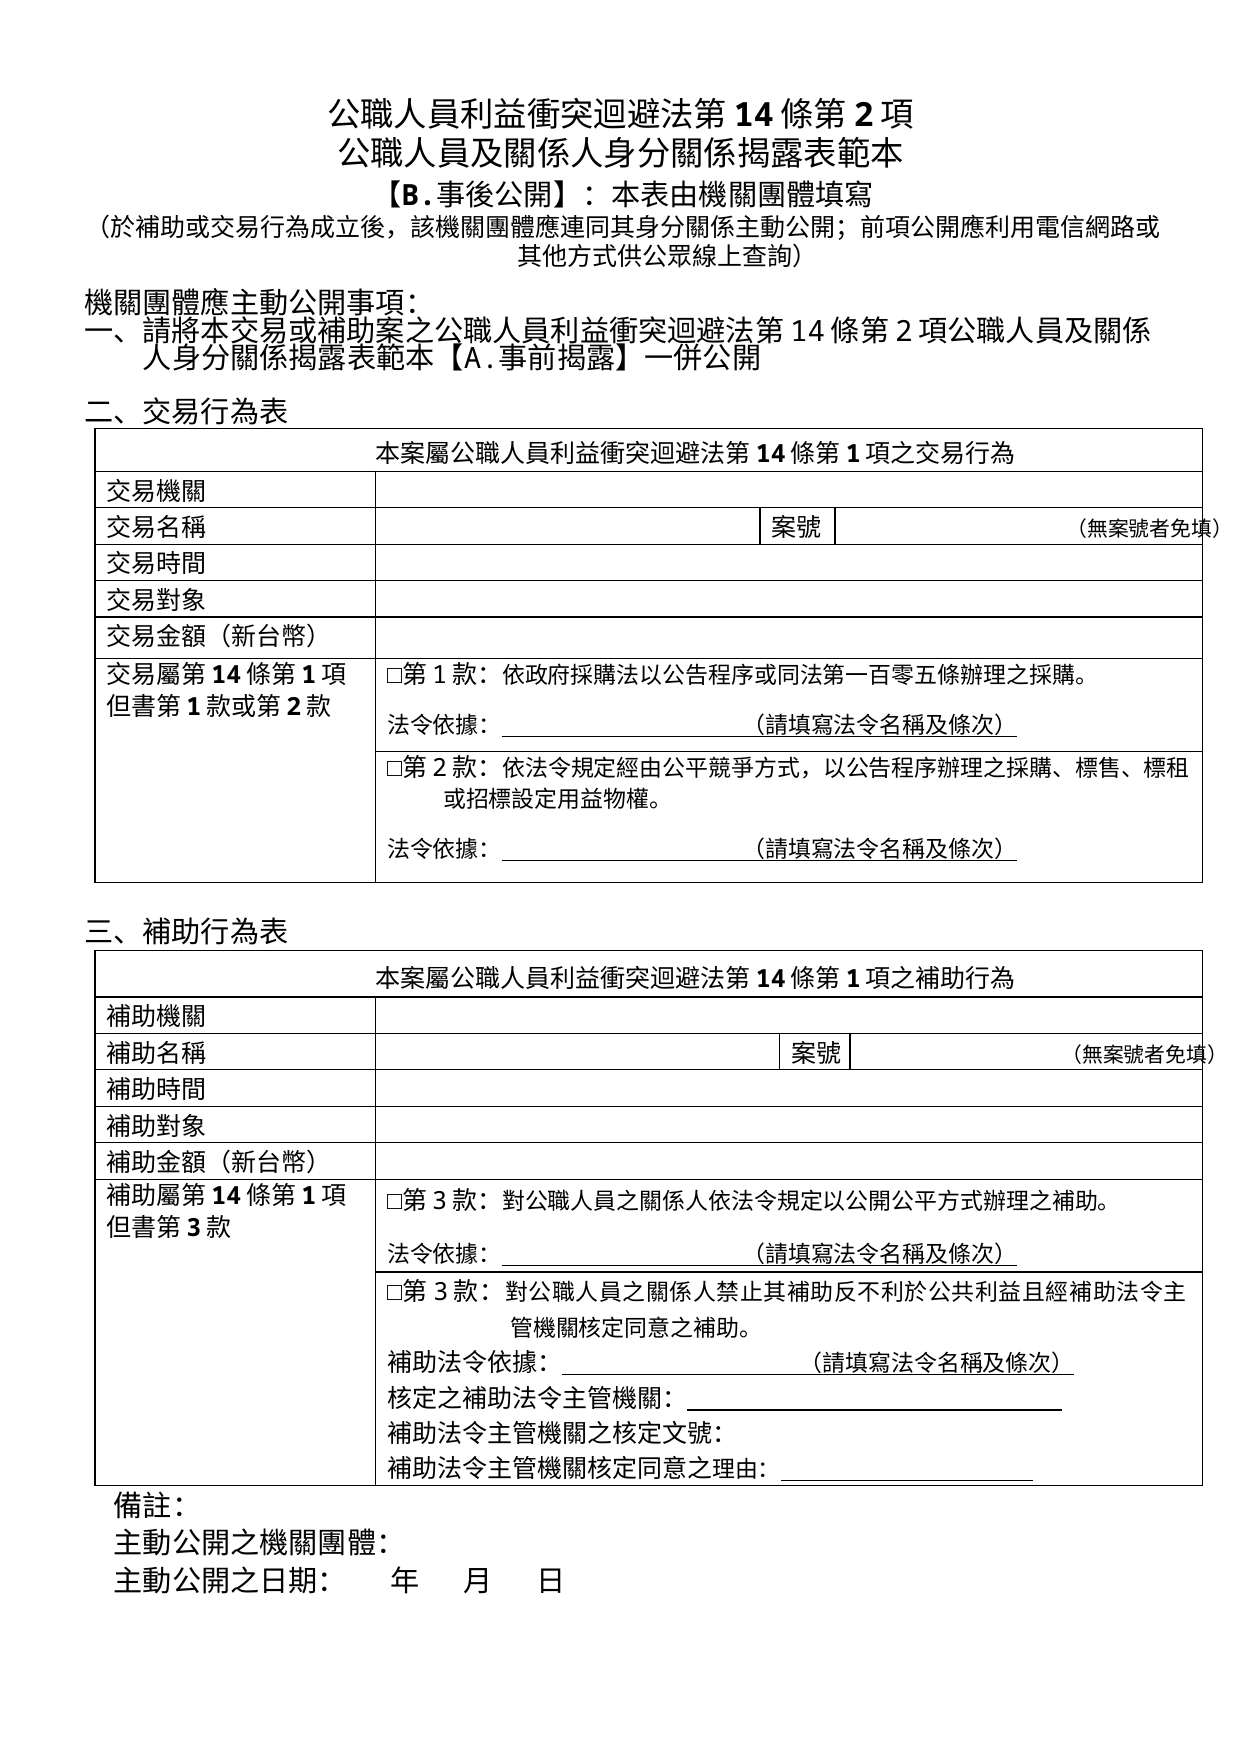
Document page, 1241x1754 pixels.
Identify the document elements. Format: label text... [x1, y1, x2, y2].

table_cell [376, 1034, 779, 1069]
text 一、請將本交易或補助案之公職人員利益衝突迴避法第14條第2項公職人員及關係人身分關係揭露表範本【A.事前揭露】一併公開 [84, 319, 1162, 374]
table_cell [376, 1143, 1202, 1179]
text 【B.事後公開】：本表由機關團體填寫 [84, 174, 1162, 213]
table_cell [376, 508, 759, 543]
table_cell □第3款：對公職人員之關係人禁止其補助反不利於公共利益且經補助法令主管機關核定同意之補助。 補助法令依據： （請填寫法令名稱及條次） 核定之補助法令主管機關： 補助法令主管機關之核定文號： 補助法令主管機關核定同意之理由： [376, 1273, 1202, 1485]
table_header 本案屬公職人員利益衝突迴避法第14條第1項之補助行為 [96, 951, 1202, 996]
table_cell □第1款：依政府採購法以公告程序或同法第一百零五條辦理之採購。 法令依據： （請填寫法令名稱及條次） [376, 659, 1202, 751]
table_cell 補助時間 [96, 1070, 375, 1106]
table_cell [376, 472, 1202, 507]
table_cell [376, 581, 1202, 616]
table_cell 補助機關 [96, 998, 375, 1033]
text 備註： [113, 1486, 1147, 1523]
table_cell □第3款：對公職人員之關係人依法令規定以公開公平方式辦理之補助。 法令依據： （請填寫法令名稱及條次） [376, 1180, 1202, 1271]
table_cell 補助對象 [96, 1107, 375, 1142]
text 主動公開之日期： 年 月 日 [113, 1561, 1147, 1598]
table_cell 案號 [761, 508, 834, 543]
table_cell 交易機關 [96, 472, 375, 507]
table_cell 交易時間 [96, 545, 375, 580]
table_cell （無案號者免填） [836, 508, 1202, 543]
table_header 本案屬公職人員利益衝突迴避法第14條第1項之交易行為 [96, 429, 1202, 471]
text 公職人員及關係人身分關係揭露表範本 [187, 134, 1053, 174]
table_cell [376, 1107, 1202, 1142]
table_cell 案號 [780, 1034, 849, 1069]
table_cell 交易名稱 [96, 508, 375, 543]
text 三、補助行為表 [84, 916, 1147, 949]
table_cell [376, 545, 1202, 580]
table_cell （無案號者免填） [851, 1034, 1202, 1069]
text （於補助或交易行為成立後，該機關團體應連同其身分關係主動公開；前項公開應利用電信網路或其他方式供公眾線上查詢） [84, 213, 1162, 272]
table_cell [376, 1070, 1202, 1106]
table_cell 交易屬第14條第1項但書第1款或第2款 [96, 659, 375, 882]
table_cell □第2款：依法令規定經由公平競爭方式，以公告程序辦理之採購、標售、標租或招標設定用益物權。 法令依據： （請填寫法令名稱及條次） [376, 752, 1202, 882]
text 機關團體應主動公開事項： [84, 290, 1162, 319]
text 二、交易行為表 [84, 401, 1162, 428]
table_cell 補助名稱 [96, 1034, 375, 1069]
table_cell 補助屬第14條第1項但書第3款 [96, 1180, 375, 1485]
table_cell 交易對象 [96, 581, 375, 616]
table_cell 補助金額（新台幣） [96, 1143, 375, 1179]
table_cell [376, 998, 1202, 1033]
table_cell 交易金額（新台幣） [96, 618, 375, 658]
table_cell [376, 618, 1202, 658]
text 主動公開之機關團體： [113, 1523, 1147, 1561]
text 公職人員利益衝突迴避法第14條第2項 [187, 94, 1053, 134]
